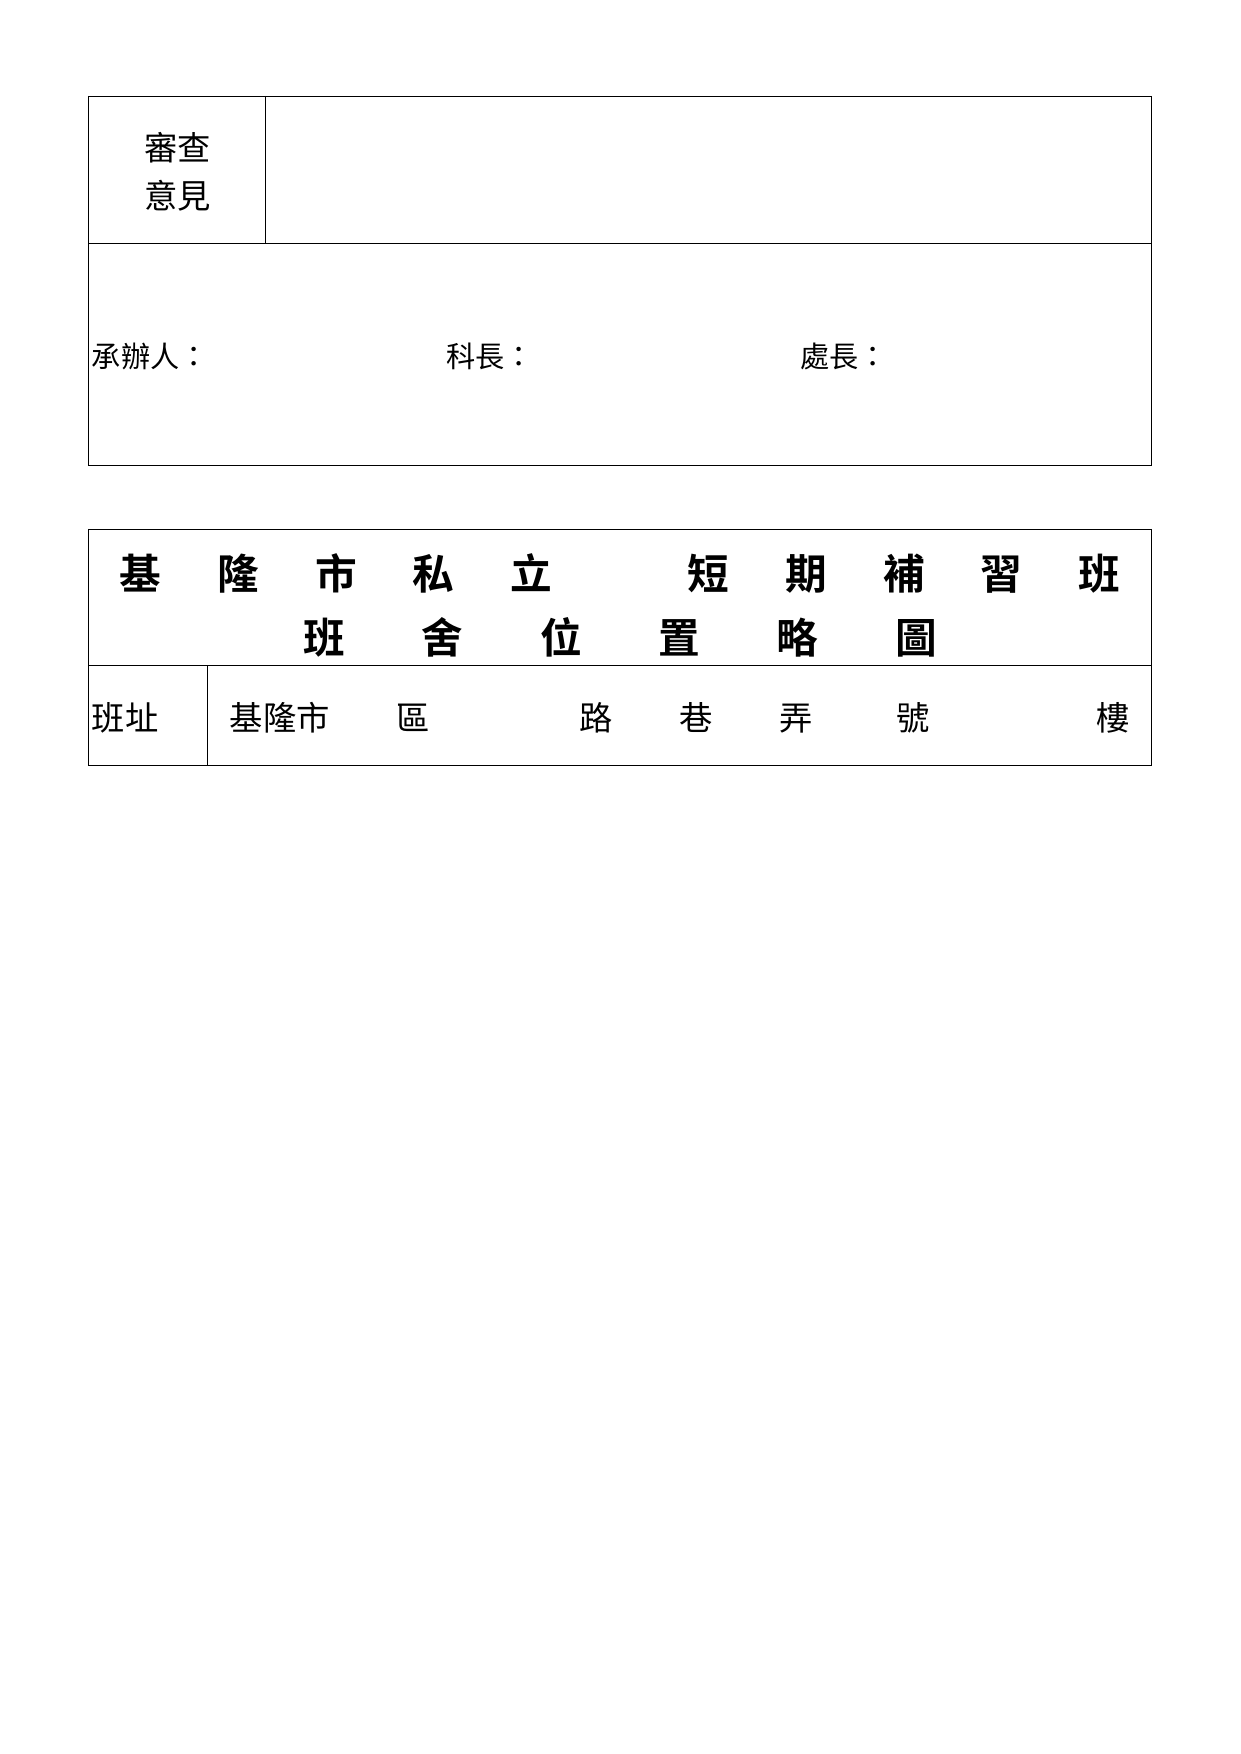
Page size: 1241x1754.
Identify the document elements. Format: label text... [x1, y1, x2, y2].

table_cell 班址 [89, 666, 207, 765]
table_cell [266, 244, 443, 465]
table_cell 處長： [798, 244, 975, 465]
table_cell [620, 244, 797, 465]
table_cell 基隆市 區 路 巷 弄 號 樓 [208, 666, 1151, 765]
table_cell 審查 意見 [89, 97, 265, 243]
table_cell [266, 97, 1151, 243]
table_cell 科長： [443, 244, 620, 465]
table_cell [975, 244, 1151, 465]
table_header 基 隆 市 私 立 短 期 補 習 班 班 舍 位 置 略 圖 [89, 530, 1151, 665]
table_cell 承辦人： [89, 244, 266, 465]
